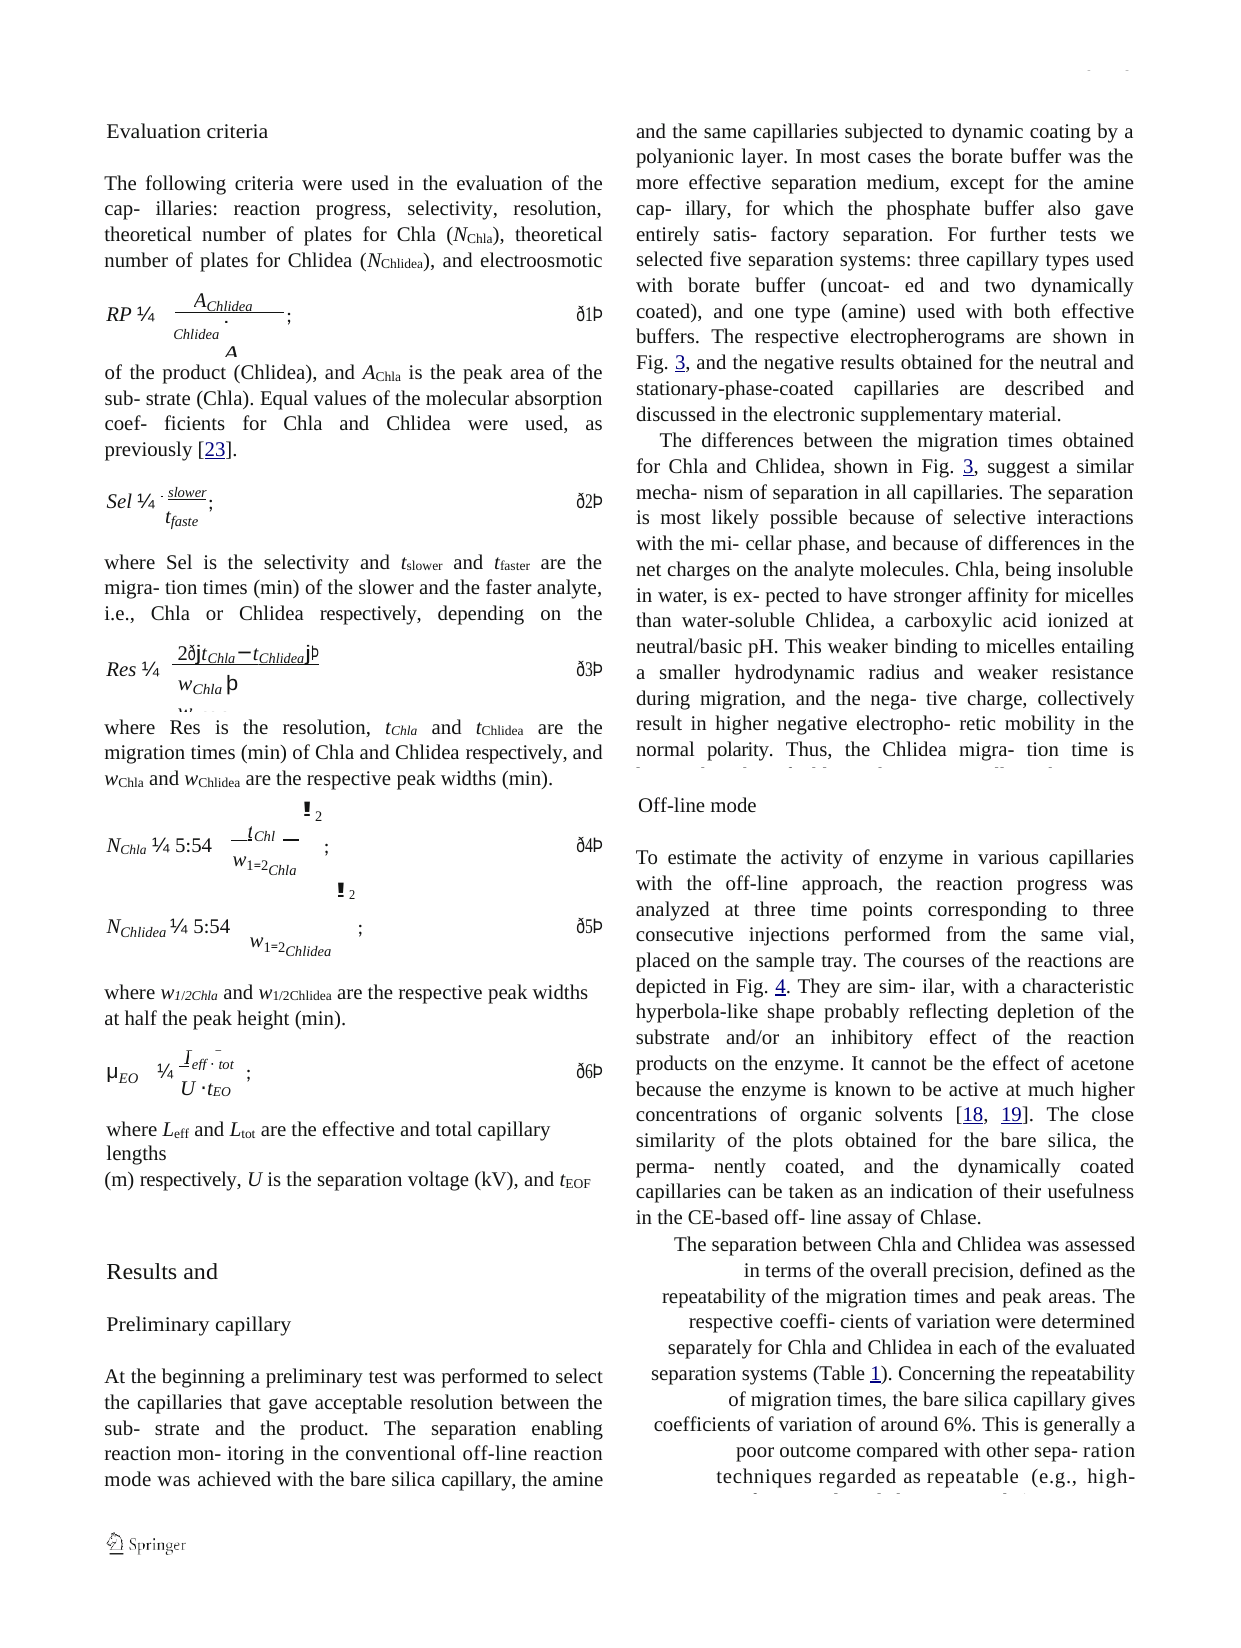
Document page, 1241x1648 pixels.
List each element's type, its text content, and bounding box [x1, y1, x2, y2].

text 2ðjtChla−tChlideajÞ ; [172, 639, 321, 685]
text Chlidea Chla [173, 325, 286, 344]
text tfaster [165, 503, 205, 531]
text þ A [223, 344, 258, 357]
text w1=2Chlidea [249, 930, 333, 961]
text Res ¼ [106, 657, 160, 681]
text RP ¼ A [106, 302, 175, 344]
text The separation between Chla and Chlidea was assessed in terms of the overall precision, defined as the repeatability of the migration times and peak areas. The respective coeffi- cients of variation were determined separately for Chla and Chlidea in each of the evaluated separation systems (Table 1). Concerning the repeatability of migration times, the bare silica capillary gives coefficients of variation of around 6%. This is generally a poor outcome compared with other sepa- ration techniques regarded as repeatable (e.g., high- performance liquid chromatography). However, a significant improvement is achieved with the amine capillary, including [636, 1232, 1135, 1494]
text Chla [254, 827, 283, 845]
text eff ⋅ tot [192, 1051, 244, 1074]
text U ⋅tEO F [180, 1070, 241, 1101]
text (m) respectively, U is the separation voltage (kV), and tEOF is the migration time of acetone (min). [104, 1167, 603, 1194]
text ¼ [157, 1061, 175, 1083]
text t [248, 819, 301, 843]
text ; [323, 834, 331, 858]
text where w1/2Chla and w1/2Chlidea are the respective peak widths at half the peak height (min). [104, 980, 603, 1029]
text The following criteria were used in the evaluation of the cap- illaries: reaction progress, selectivity, resolution, theoretical number of plates for Chla (NChla), theoretical number of plates for Chlidea (NChlidea), and electroosmotic mobility (μEOF). [104, 171, 603, 276]
text !2 [333, 880, 358, 902]
text P.M. Nowak et al. [1010, 66, 1136, 87]
text ; [246, 1061, 253, 1084]
text where RP is the reaction progress, AChlidea is the peak area of the product (Chlidea), and AChla is the peak area of the sub- strate (Chla). Equal values of the molecular absorption coef- ficients for Chla and Chlidea were used, as previously [23]. [104, 360, 603, 463]
text μ [106, 1059, 121, 1083]
text ð6Þ [576, 1059, 604, 1083]
text NChlidea ¼ 5:54 [106, 913, 234, 943]
text Preliminary capillary selection [106, 1312, 372, 1338]
text ð1Þ [576, 302, 604, 326]
text w1=2Chla [232, 847, 299, 879]
text 1496 [106, 66, 143, 71]
text ; [357, 916, 365, 939]
text Evaluation criteria [106, 119, 272, 143]
text The differences between the migration times obtained for Chla and Chlidea, shown in Fig. 3, suggest a similar mecha- nism of separation in all capillaries. The separation is most likely possible because of selective interactions with the mi- cellar phase, and because of differences in the net charges on the analyte molecules. Chla, being insoluble in water, is ex- pected to have stronger affinity for micelles than water-soluble Chlidea, a carboxylic acid ionized at neutral/basic pH. This weaker binding to micelles entailing a smaller hydrodynamic radius and weaker resistance during migration, and the nega- tive charge, collectively result in higher negative electropho- retic mobility in the normal polarity. Thus, the Chlidea migra- tion time is longer than that of Chla. In the amine capillary, the reverse polarity is applied, and the migration order is reversed. [636, 428, 1134, 767]
text t [264, 900, 272, 905]
text þ A [223, 316, 258, 323]
text ð2Þ [576, 489, 604, 513]
text and the same capillaries subjected to dynamic coating by a polyanionic layer. In most cases the borate buffer was the more effective separation medium, except for the amine cap- illary, for which the phosphate buffer also gave entirely satis- factory separation. For further tests we selected five separation systems: three capillary types used with borate buffer (uncoat- ed and two dynamically coated), and one type (amine) used with both effective buffers. The respective electropherograms are shown in Fig. 3, and the negative results obtained for the neutral and stationary-phase-coated capillaries are described and discussed in the electronic supplementary material. [636, 119, 1134, 426]
text where Res is the resolution, tChla and tChlidea are the migration times (min) of Chla and Chlidea respectively, and wChla and wChlidea are the respective peak widths (min). [104, 714, 603, 790]
text AChlidea [175, 288, 288, 312]
text ! [299, 798, 317, 821]
text where Leff and Ltot are the effective and total capillary lengths [106, 1117, 604, 1165]
text 2 [315, 808, 324, 825]
text where Sel is the selectivity and tslower and tfaster are the migra- tion times (min) of the slower and the faster analyte, i.e., Chla or Chlidea respectively, depending on the capillary type. [104, 549, 603, 627]
text ; [286, 304, 294, 327]
text slower [168, 484, 210, 499]
text Results and discussion [106, 1258, 321, 1287]
text Sel ¼ [106, 489, 157, 513]
text t [161, 475, 170, 501]
text ð3Þ [576, 657, 604, 681]
text ; [208, 491, 216, 514]
text ð5Þ [576, 914, 604, 938]
text L L [179, 1045, 227, 1066]
text At the beginning a preliminary test was performed to select the capillaries that gave acceptable resolution between the sub- strate and the product. The separation enabling reaction mon- itoring in the conventional off-line reaction mode was achieved with the bare silica capillary, the amine capillary, [104, 1364, 603, 1494]
text ð4Þ [576, 832, 604, 857]
text NChla ¼ 5:54 [106, 832, 217, 858]
text Off-line mode [638, 793, 759, 817]
text To estimate the activity of enzyme in various capillaries with the off-line approach, the reaction progress was analyzed at three time points corresponding to three consecutive injections performed from the same vial, placed on the sample tray. The courses of the reactions are depicted in Fig. 4. They are sim- ilar, with a characteristic hyperbola-like shape probably reflecting depletion of the substrate and/or an inhibitory effect of the reaction products on the enzyme. It cannot be the effect of acetone because the enzyme is known to be active at much higher concentrations of organic solvents [18, 19]. The close similarity of the plots obtained for the bare silica, the perma- nently coated, and the dynamically coated capillaries can be taken as an indication of their usefulness in the CE-based off- line assay of Chlase. [636, 845, 1134, 1229]
text EO F [119, 1070, 151, 1089]
text wChla þ wChlidea [178, 671, 306, 712]
